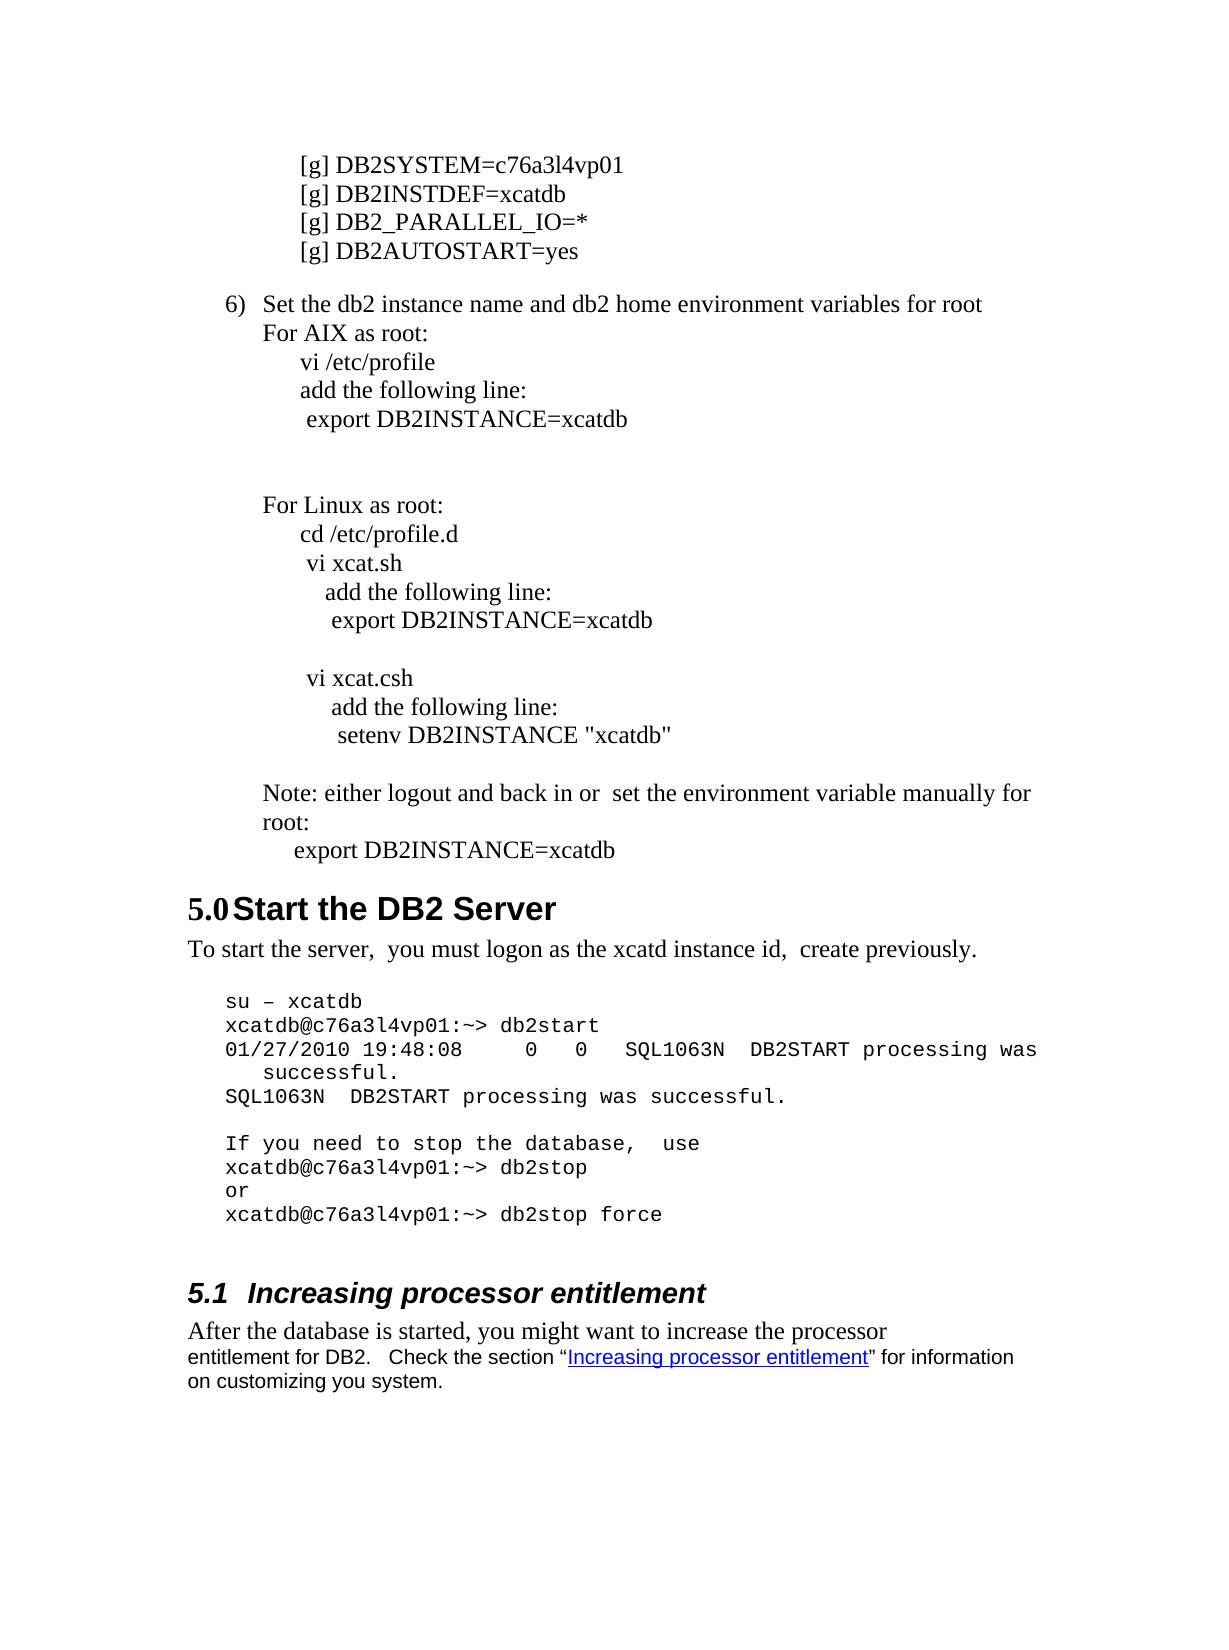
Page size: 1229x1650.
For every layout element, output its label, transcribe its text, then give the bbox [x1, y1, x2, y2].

text [g] DB2INSTDEF=xcatdb [300, 179, 1041, 207]
text setenv DB2INSTANCE "xcatdb" [225, 720, 1041, 749]
subtitle Start the DB2 Server [187, 889, 1041, 928]
text After the database is started, you might want to increase the processor [187, 1316, 1041, 1345]
text xcatdb@c76a3l4vp01:~> db2start [225, 1015, 1041, 1039]
list add the following line: [225, 577, 1041, 605]
subtitle Increasing processor entitlement [187, 1276, 1041, 1310]
text [g] DB2AUTOSTART=yes [300, 236, 1041, 265]
text 01/27/2010 19:48:08 0 0 SQL1063N DB2START processing was successful. [225, 1039, 1041, 1086]
list For AIX as root: [225, 318, 1041, 347]
text xcatdb@c76a3l4vp01:~> db2stop force [225, 1204, 1041, 1228]
list cd /etc/profile.d [225, 519, 1041, 548]
text export DB2INSTANCE=xcatdb [225, 835, 1041, 864]
list export DB2INSTANCE=xcatdb [225, 605, 1041, 634]
text export DB2INSTANCE=xcatdb [187, 404, 1041, 433]
list Set the db2 instance name and db2 home environment variables for root [225, 289, 1041, 318]
text su – xcatdb [225, 991, 1041, 1015]
text SQL1063N DB2START processing was successful. [225, 1086, 1041, 1109]
text vi xcat.csh [225, 663, 1041, 692]
text If you need to stop the database, use [225, 1133, 1041, 1157]
text To start the server, you must logon as the xcatd instance id, create previously. [187, 934, 1041, 963]
text [g] DB2SYSTEM=c76a3l4vp01 [300, 150, 1041, 179]
text Note: either logout and back in or set the environment variable manually for root: [225, 778, 1041, 835]
text xcatdb@c76a3l4vp01:~> db2stop [225, 1157, 1041, 1181]
text or [225, 1181, 1041, 1204]
text add the following line: [187, 375, 1041, 404]
list vi /etc/profile [225, 347, 1041, 375]
list vi xcat.sh [225, 548, 1041, 577]
text entitlement for DB2. Check the section “Increasing processor entitlement” for information on customizing you system. [187, 1345, 1041, 1393]
text [g] DB2_PARALLEL_IO=* [300, 207, 1041, 236]
text add the following line: [225, 692, 1041, 720]
list For Linux as root: [225, 490, 1041, 519]
